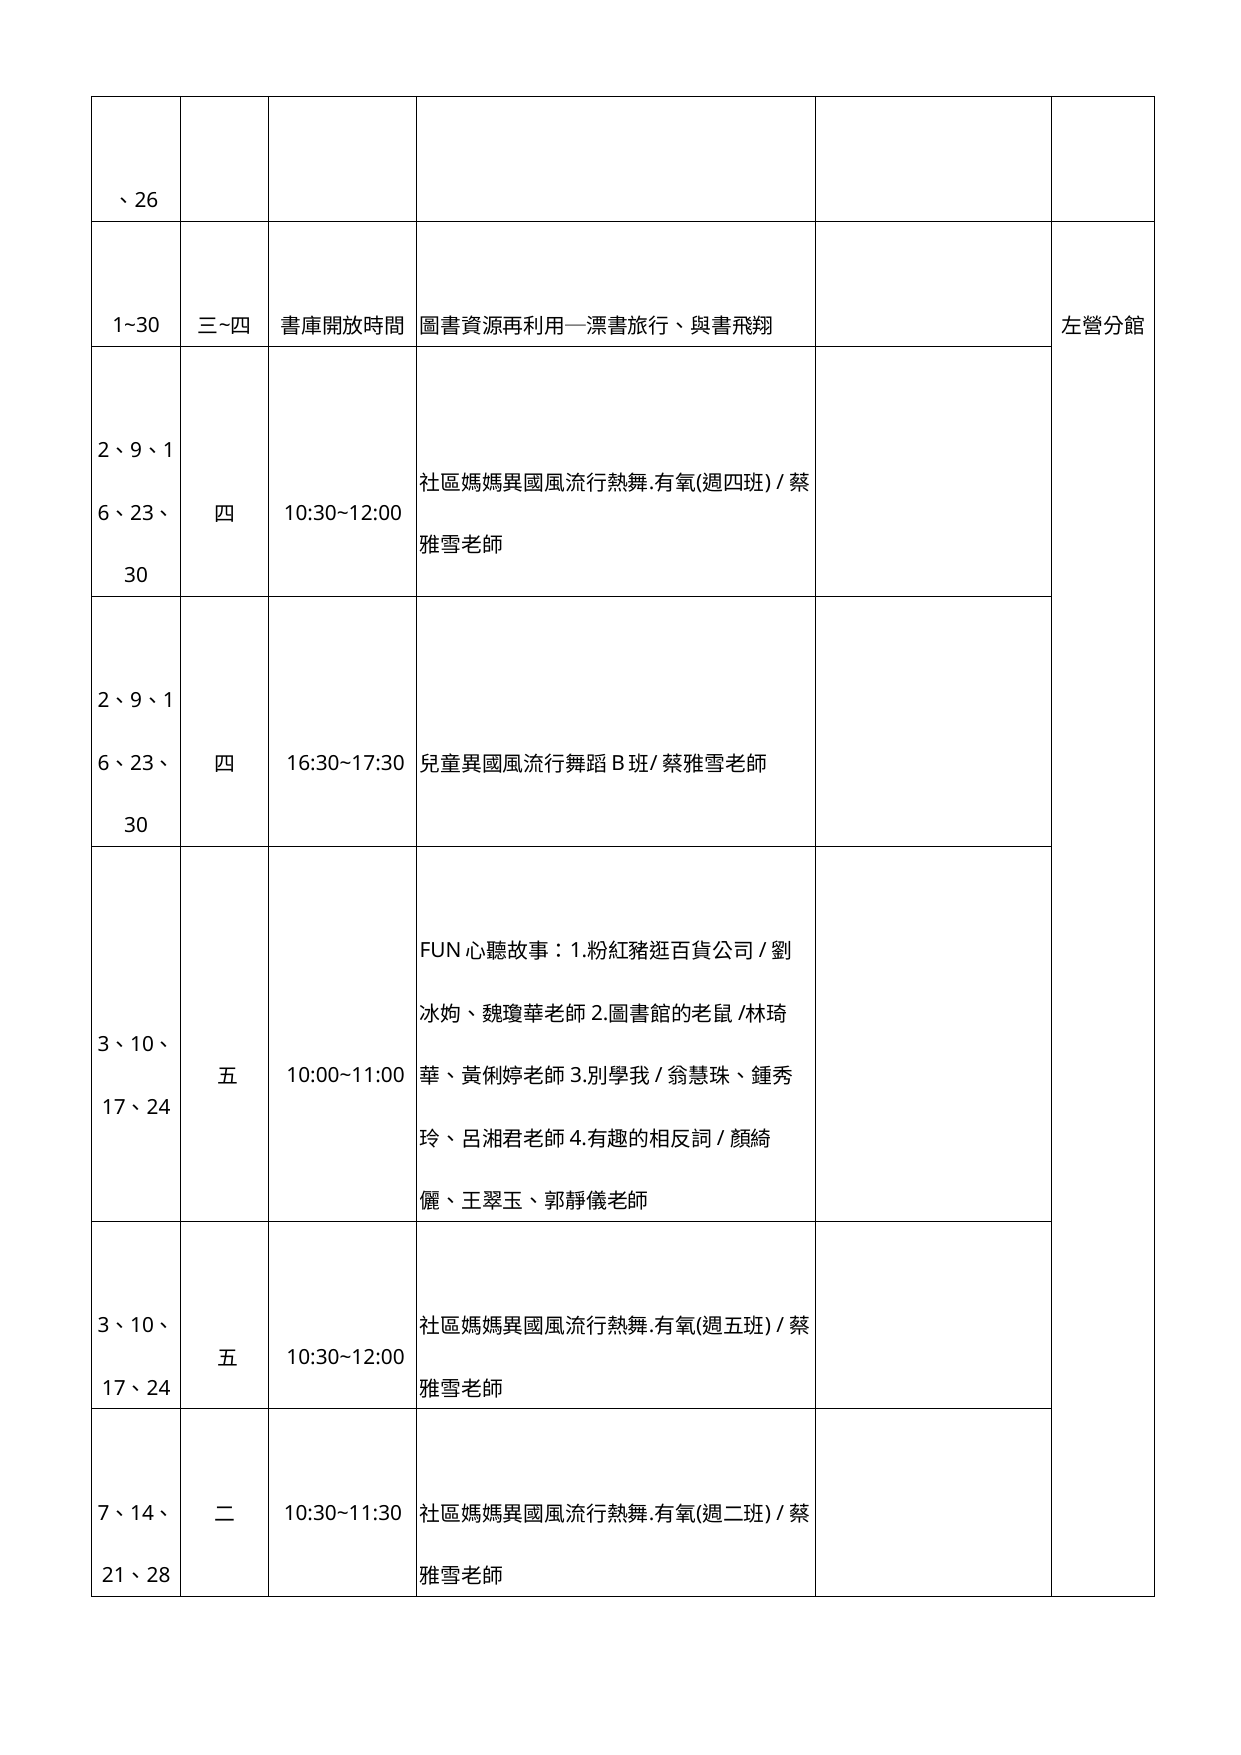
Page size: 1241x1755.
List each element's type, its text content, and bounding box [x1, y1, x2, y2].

table_cell FUN心聽故事：1.粉紅豬逛百貨公司 / 劉冰姁、魏瓊華老師 2.圖書館的老鼠 /林琦華、黃俐婷老師 3.別學我 / 翁慧珠、鍾秀玲、呂湘君老師4.有趣的相反詞 / 顏綺儷、王翠玉、郭靜儀老師 [417, 847, 815, 1221]
table_cell 10:00~11:00 [269, 847, 416, 1221]
table_cell 社區媽媽異國風流行熱舞.有氧(週五班) / 蔡雅雪老師 [417, 1222, 815, 1408]
table_cell [816, 597, 1051, 846]
table_cell 10:30~12:00 [269, 1222, 416, 1408]
table_cell [816, 1222, 1051, 1408]
table_cell 10:30~11:30 [269, 1409, 416, 1596]
table_cell 2、9、16、23、30 [92, 597, 180, 846]
table_cell 2、9、16、23、30 [92, 347, 180, 596]
table_cell [816, 847, 1051, 1221]
table_cell 3、10、17、24 [92, 1222, 180, 1408]
table_cell 社區媽媽異國風流行熱舞.有氧(週二班) / 蔡雅雪老師 [417, 1409, 815, 1596]
table_cell 四 [181, 597, 268, 846]
table_cell 二 [181, 1409, 268, 1596]
table_cell 社區媽媽異國風流行熱舞.有氧(週四班) / 蔡雅雪老師 [417, 347, 815, 596]
table_cell [816, 347, 1051, 596]
table_cell [816, 1409, 1051, 1596]
table_cell 兒童異國風流行舞蹈B班/ 蔡雅雪老師 [417, 597, 815, 846]
table_cell 五 [181, 1222, 268, 1408]
table_cell 四 [181, 347, 268, 596]
table_cell 1~30 [92, 222, 180, 346]
table_cell 左營分館 [1052, 222, 1154, 1596]
table_cell 五 [181, 847, 268, 1221]
table_cell [417, 97, 815, 221]
table_cell [1052, 97, 1154, 221]
table_cell 書庫開放時間 [269, 222, 416, 346]
table_cell [816, 222, 1051, 346]
table_cell 、26 [92, 97, 180, 221]
table_cell 16:30~17:30 [269, 597, 416, 846]
table_cell 圖書資源再利用─漂書旅行、與書飛翔 [417, 222, 815, 346]
table_cell [269, 97, 416, 221]
table_cell 三~四 [181, 222, 268, 346]
table_cell [181, 97, 268, 221]
table_cell [816, 97, 1051, 221]
table_cell 3、10、17、24 [92, 847, 180, 1221]
table_cell 7、14、21、28 [92, 1409, 180, 1596]
table_cell 10:30~12:00 [269, 347, 416, 596]
